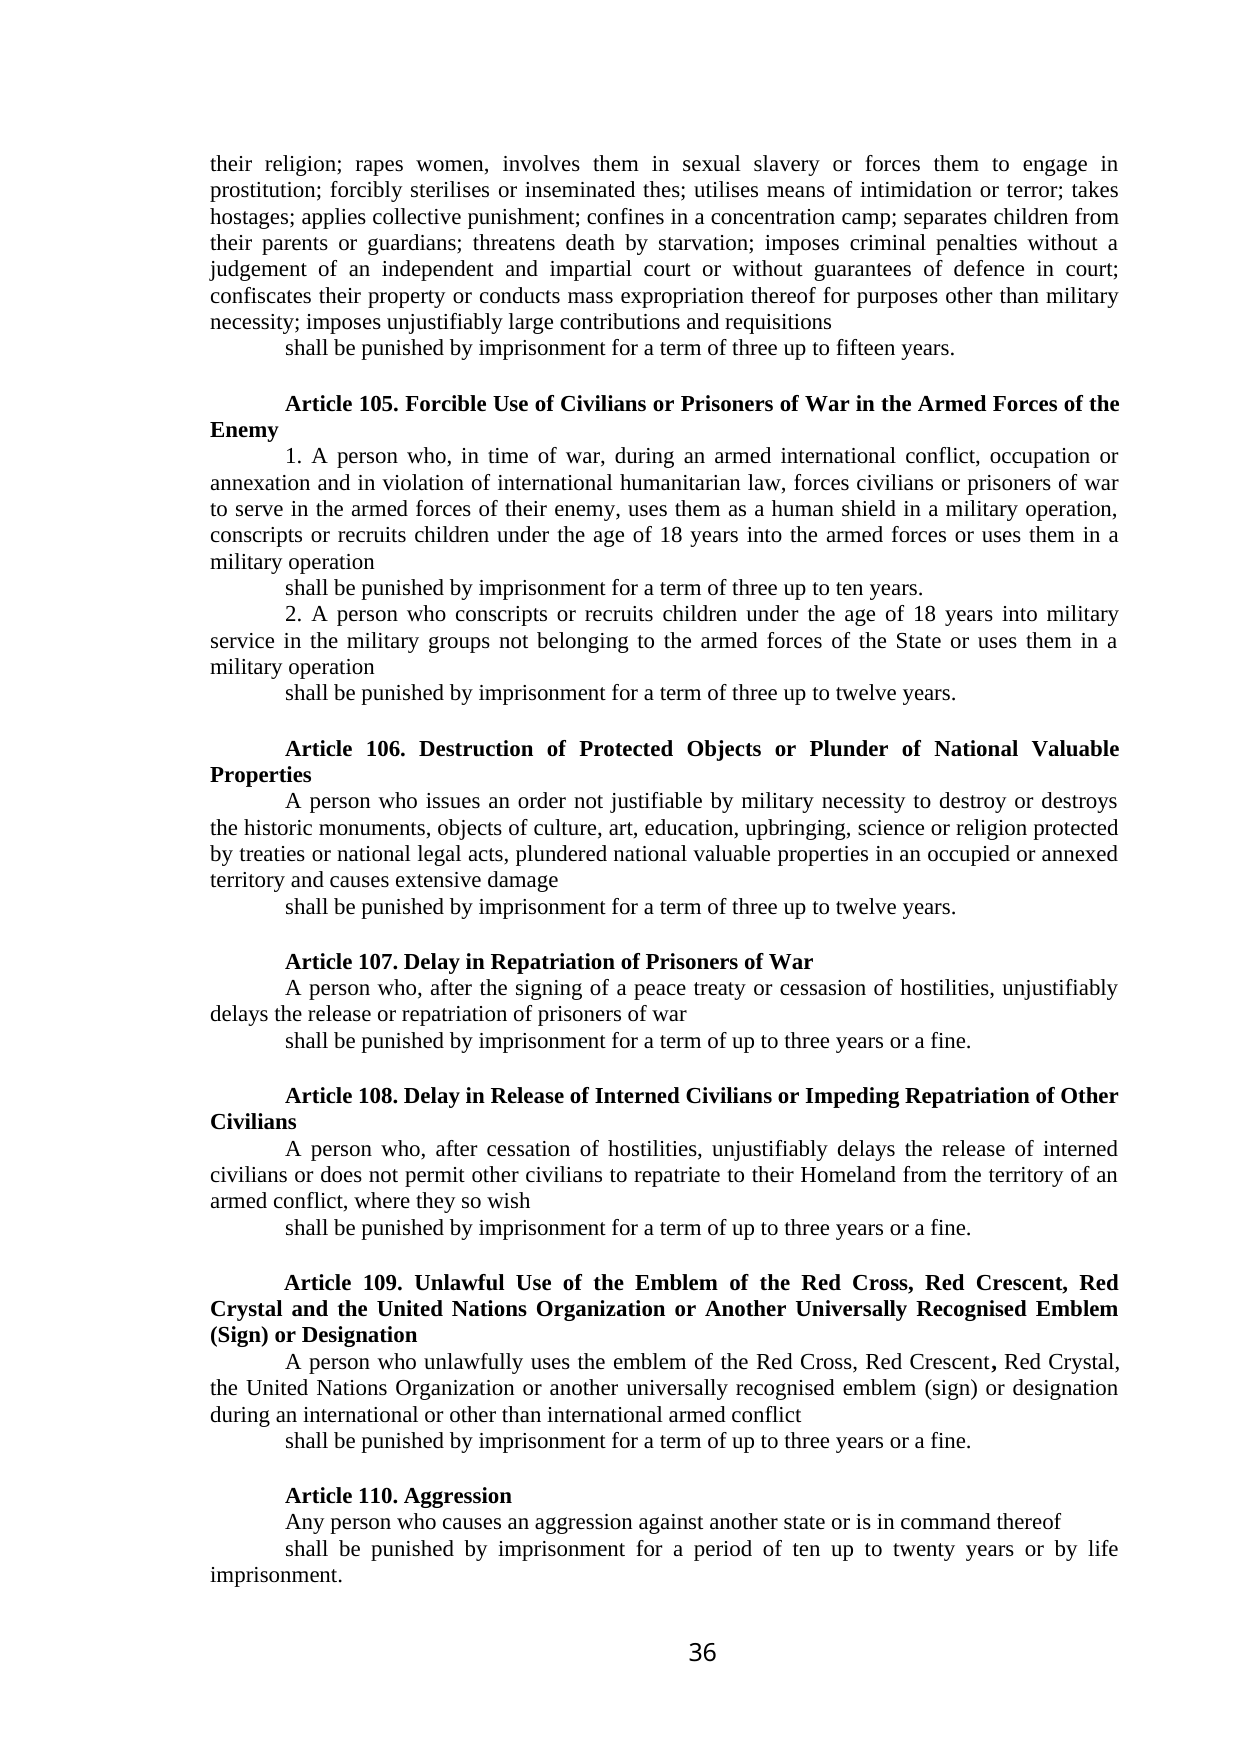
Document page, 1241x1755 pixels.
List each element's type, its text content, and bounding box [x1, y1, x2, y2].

text A person who, after the signing of a peace treaty or cessasion of hostilities, unjustifiably delays the release or repatriation of prisoners of war [210, 974, 1120, 1027]
text Article 107. Delay in Repatriation of Prisoners of War [210, 948, 1120, 974]
text shall be punished by imprisonment for a term of three up to ten years. [210, 574, 1120, 600]
text 1. A person who, in time of war, during an armed international conflict, occupation or annexation and in violation of international humanitarian law, forces civilians or prisoners of war to serve in the armed forces of their enemy, uses them as a human shield in a military operation, conscripts or recruits children under the age of 18 years into the armed forces or uses them in a military operation [210, 442, 1120, 574]
text A person who issues an order not justifiable by military necessity to destroy or destroys the historic monuments, objects of culture, art, education, upbringing, science or religion protected by treaties or national legal acts, plundered national valuable properties in an occupied or annexed territory and causes extensive damage [210, 787, 1120, 893]
text A person who unlawfully uses the emblem of the Red Cross, Red Crescent, Red Crystal, the United Nations Organization or another universally recognised emblem (sign) or designation during an international or other than international armed conflict [210, 1348, 1120, 1427]
text A person who, after cessation of hostilities, unjustifiably delays the release of interned civilians or does not permit other civilians to repatriate to their Homeland from the territory of an armed conflict, where they so wish [210, 1135, 1120, 1214]
text shall be punished by imprisonment for a term of up to three years or a fine. [285, 1427, 1120, 1453]
text Article 109. Unlawful Use of the Emblem of the Red Cross, Red Crescent, Red Crystal and the United Nations Organization or Another Universally Recognised Emblem (Sign) or Designation [210, 1269, 1120, 1348]
text shall be punished by imprisonment for a term of three up to twelve years. [210, 893, 1120, 919]
text Article 105. Forcible Use of Civilians or Prisoners of War in the Armed Forces of the Enemy [210, 389, 1120, 442]
text Any person who causes an aggression against another state or is in command thereof [210, 1508, 1120, 1535]
text Article 108. Delay in Release of Interned Civilians or Impeding Repatriation of Other Civilians [210, 1082, 1120, 1135]
text shall be punished by imprisonment for a term of up to three years or a fine. [210, 1214, 1120, 1240]
text shall be punished by imprisonment for a period of ten up to twenty years or by life imprisonment. [210, 1535, 1120, 1587]
text Article 106. Destruction of Protected Objects or Plunder of National Valuable Properties [210, 734, 1120, 787]
text shall be punished by imprisonment for a term of up to three years or a fine. [210, 1027, 1120, 1053]
text their religion; rapes women, involves them in sexual slavery or forces them to engage in prostitution; forcibly sterilises or inseminated thes; utilises means of intimidation or terror; takes hostages; applies collective punishment; confines in a concentration camp; separates children from their parents or guardians; threatens death by starvation; imposes criminal penalties without a judgement of an independent and impartial court or without guarantees of defence in court; confiscates their property or conducts mass expropriation thereof for purposes other than military necessity; imposes unjustifiably large contributions and requisitions [210, 150, 1120, 334]
text shall be punished by imprisonment for a term of three up to twelve years. [210, 679, 1120, 706]
text 2. A person who conscripts or recruits children under the age of 18 years into military service in the military groups not belonging to the armed forces of the State or uses them in a military operation [210, 600, 1120, 679]
text Article 110. Aggression [210, 1482, 1120, 1508]
text shall be punished by imprisonment for a term of three up to fifteen years. [210, 334, 1120, 361]
